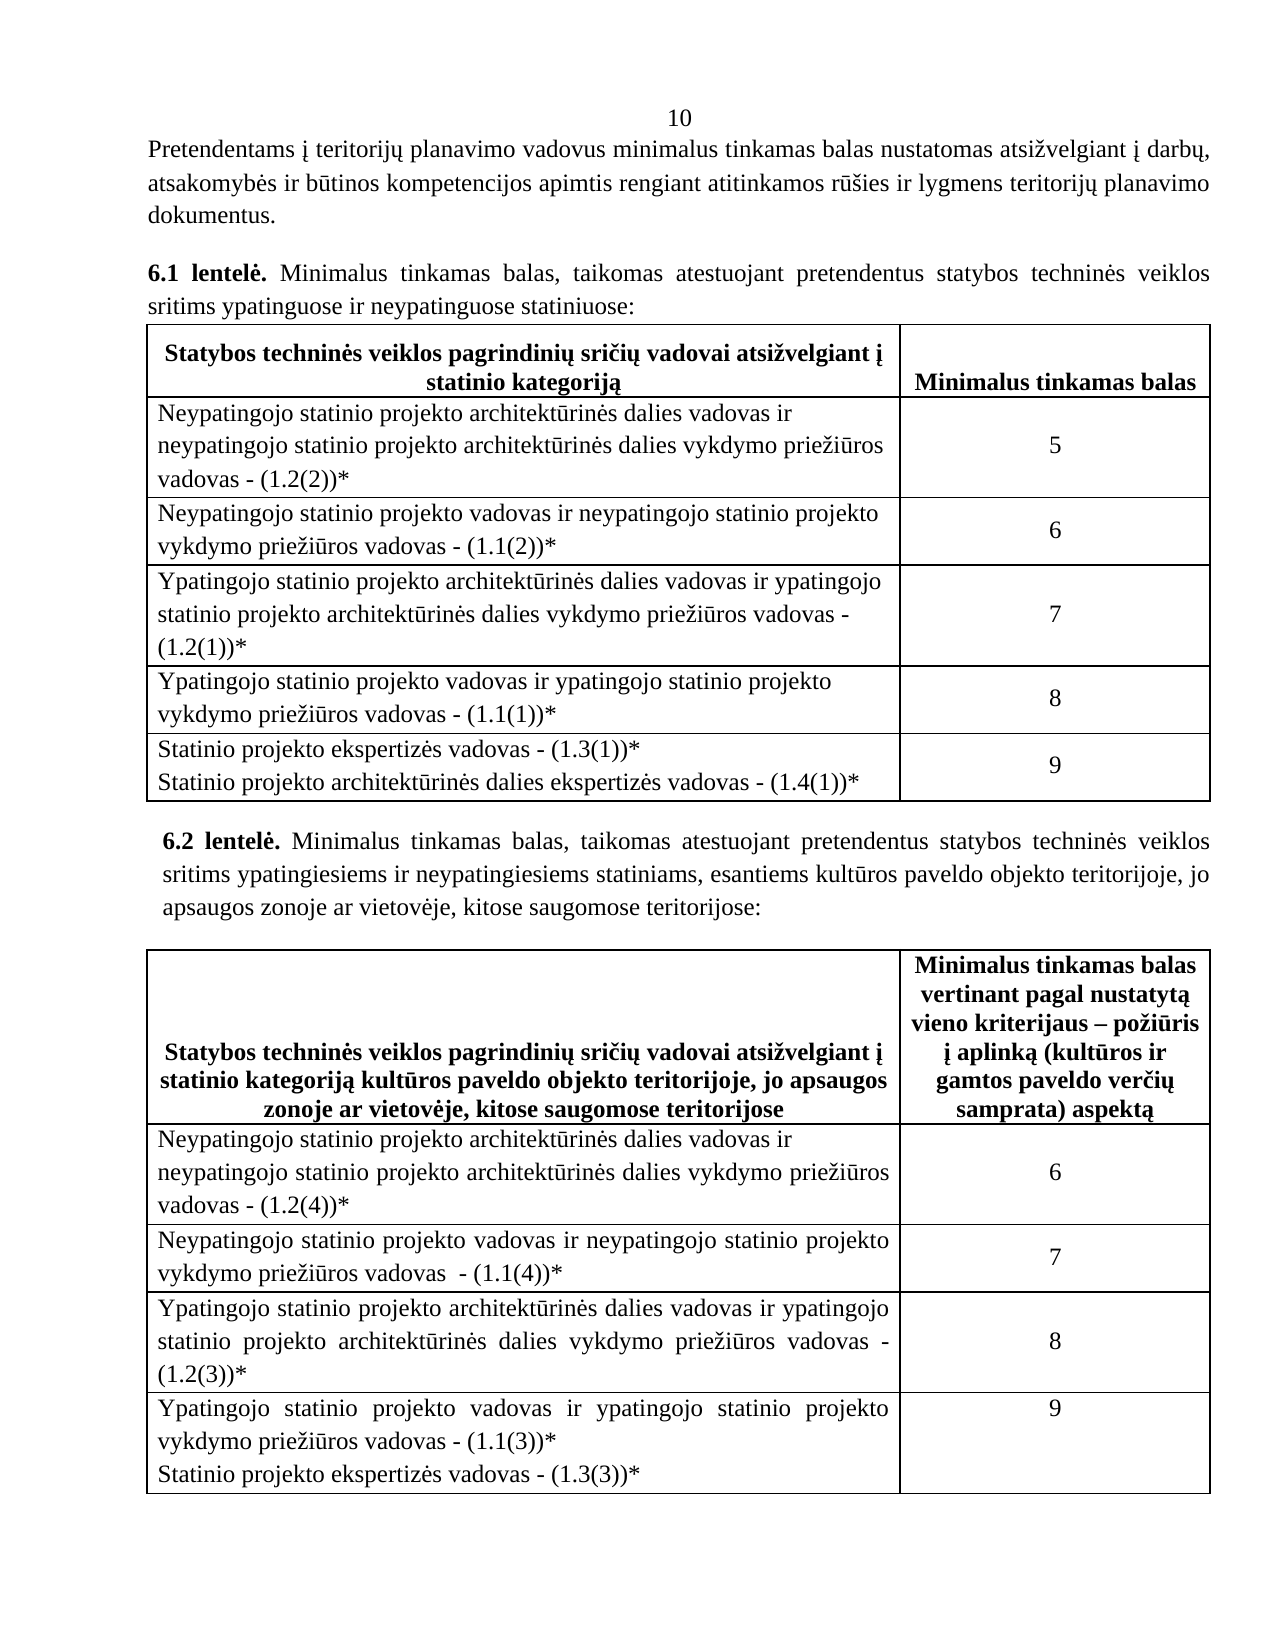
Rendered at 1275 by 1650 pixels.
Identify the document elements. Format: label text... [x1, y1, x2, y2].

table_cell Neypatingojo statinio projekto architektūrinės dalies vadovas ir neypatingojo statinio projekto architektūrinės dalies vykdymo priežiūros vadovas - (1.2(2))* [148, 398, 899, 497]
table_cell 8 [901, 1293, 1209, 1392]
table_header Minimalus tinkamas balas vertinant pagal nustatytą vieno kriterijaus – požiūris į aplinką (kultūros ir gamtos paveldo verčių samprata) aspektą [901, 951, 1209, 1123]
table_cell Ypatingojo statinio projekto architektūrinės dalies vadovas ir ypatingojo statinio projekto architektūrinės dalies vykdymo priežiūros vadovas - (1.2(3))* [148, 1293, 899, 1392]
table_header Statybos techninės veiklos pagrindinių sričių vadovai atsižvelgiant į statinio kategoriją [148, 325, 899, 396]
table_cell 9 [901, 1393, 1209, 1492]
table_header Minimalus tinkamas balas [901, 325, 1209, 396]
table_cell Neypatingojo statinio projekto vadovas ir neypatingojo statinio projekto vykdymo priežiūros vadovas - (1.1(2))* [148, 498, 899, 564]
table_cell 8 [901, 667, 1209, 732]
table_cell Ypatingojo statinio projekto architektūrinės dalies vadovas ir ypatingojo statinio projekto architektūrinės dalies vykdymo priežiūros vadovas -(1.2(1))* [148, 566, 899, 665]
table_cell Neypatingojo statinio projekto vadovas ir neypatingojo statinio projekto vykdymo priežiūros vadovas - (1.1(4))* [148, 1225, 899, 1291]
table_cell Statinio projekto ekspertizės vadovas - (1.3(1))* Statinio projekto architektūrinės dalies ekspertizės vadovas - (1.4(1))* [148, 734, 899, 800]
text 6.1 lentelė. Minimalus tinkamas balas, taikomas atestuojant pretendentus statybos techninės veiklos sritims ypatinguose ir neypatinguose statiniuose: [148, 258, 1211, 319]
table_cell 7 [901, 566, 1209, 665]
table_cell 6 [901, 498, 1209, 564]
table_cell 7 [901, 1225, 1209, 1291]
table_cell Ypatingojo statinio projekto vadovas ir ypatingojo statinio projekto vykdymo priežiūros vadovas - (1.1(3))* Statinio projekto ekspertizės vadovas - (1.3(3))* [148, 1393, 899, 1492]
table_cell Ypatingojo statinio projekto vadovas ir ypatingojo statinio projekto vykdymo priežiūros vadovas - (1.1(1))* [148, 667, 899, 732]
table_cell 6 [901, 1125, 1209, 1223]
text Pretendentams į teritorijų planavimo vadovus minimalus tinkamas balas nustatomas atsižvelgiant į darbų, atsakomybės ir būtinos kompetencijos apimtis rengiant atitinkamos rūšies ir lygmens teritorijų planavimo dokumentus. [148, 134, 1211, 229]
text 6.2 lentelė. Minimalus tinkamas balas, taikomas atestuojant pretendentus statybos techninės veiklos sritims ypatingiesiems ir neypatingiesiems statiniams, esantiems kultūros paveldo objekto teritorijoje, jo apsaugos zonoje ar vietovėje, kitose saugomose teritorijose: [162, 826, 1211, 921]
table_cell Neypatingojo statinio projekto architektūrinės dalies vadovas ir neypatingojo statinio projekto architektūrinės dalies vykdymo priežiūros vadovas - (1.2(4))* [148, 1125, 899, 1223]
table_cell 5 [901, 398, 1209, 497]
table_cell 9 [901, 734, 1209, 800]
table_header Statybos techninės veiklos pagrindinių sričių vadovai atsižvelgiant į statinio kategoriją kultūros paveldo objekto teritorijoje, jo apsaugos zonoje ar vietovėje, kitose saugomose teritorijose [148, 951, 899, 1123]
